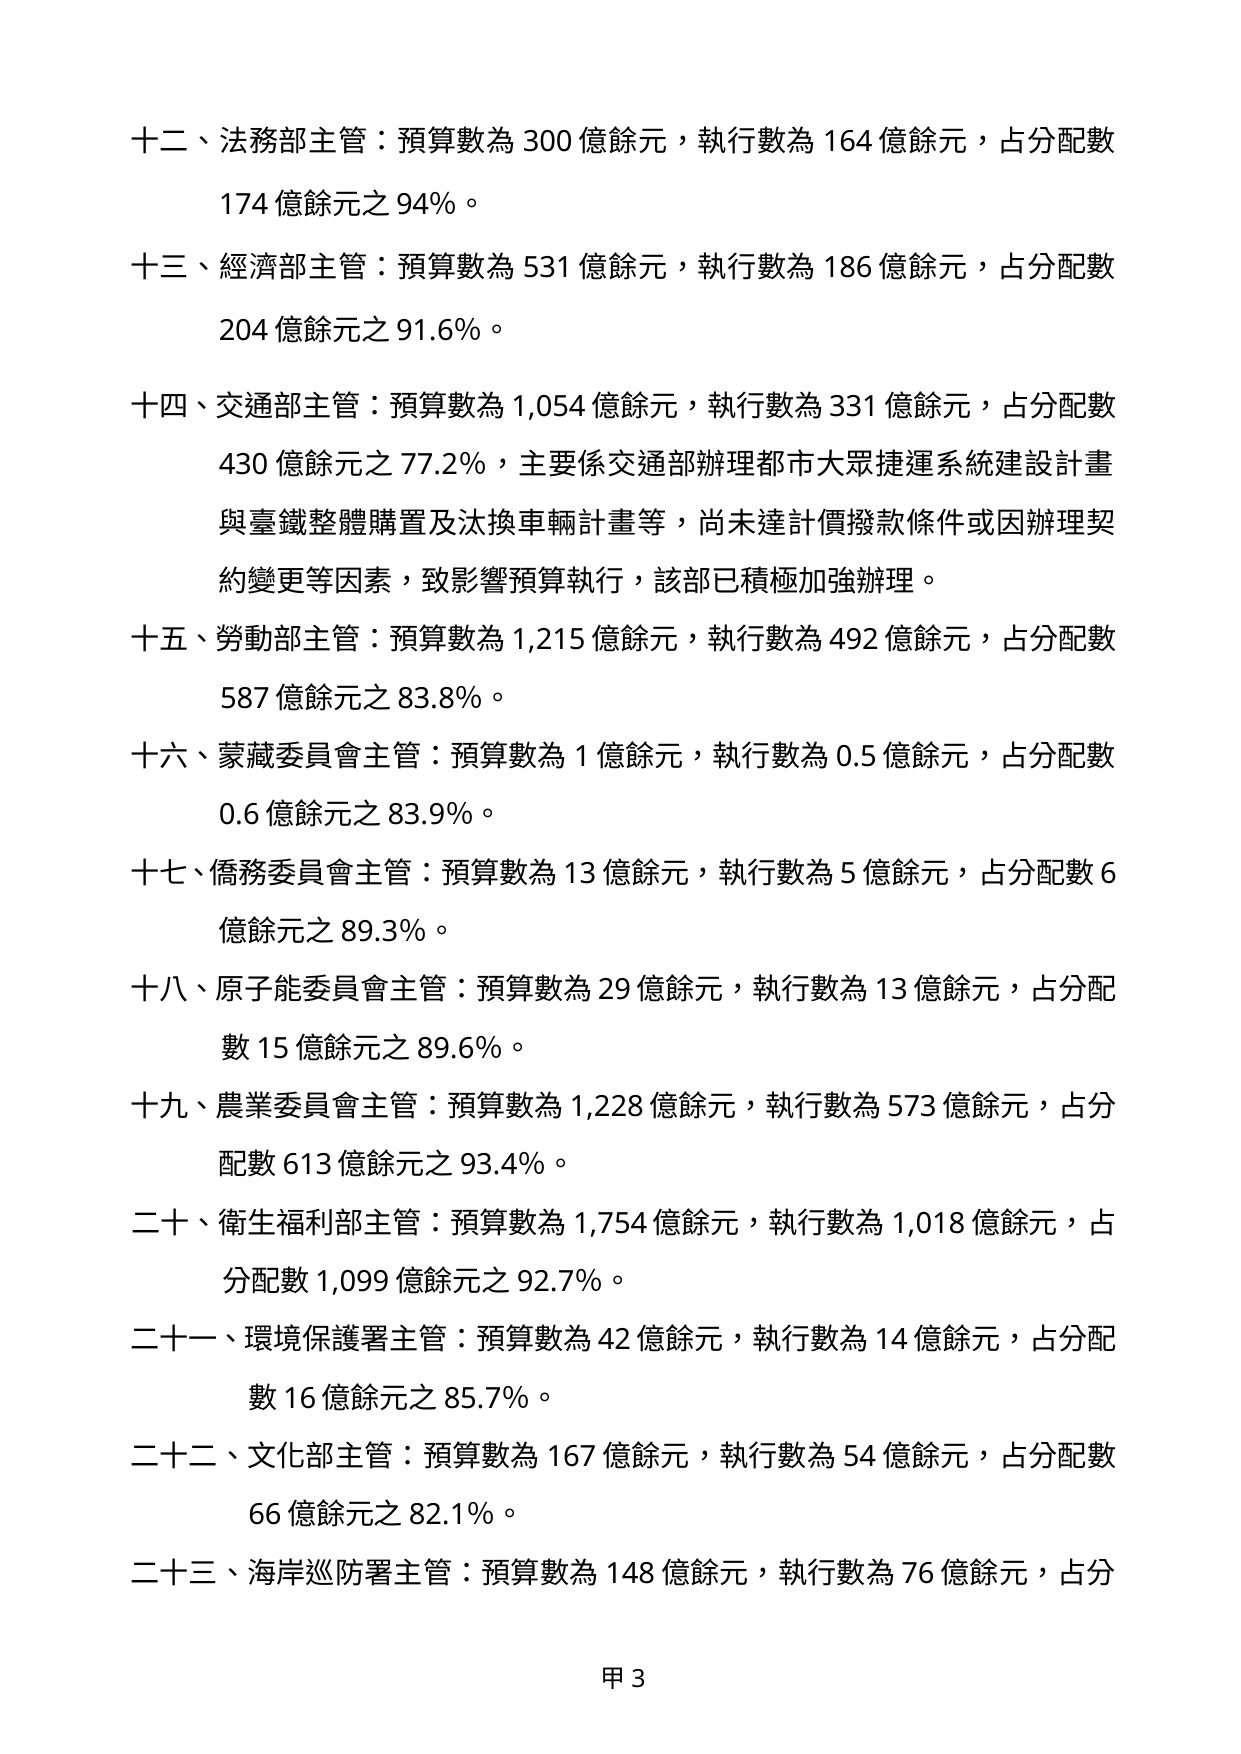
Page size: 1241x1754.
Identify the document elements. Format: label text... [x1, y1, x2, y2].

text 二十二、文化部主管：預算數為167億餘元，執行數為54億餘元，占分配數66億餘元之82.1％。 [130, 1420, 1116, 1536]
text 十二、法務部主管：預算數為300億餘元，執行數為164億餘元，占分配數174億餘元之94％。 [130, 118, 1116, 223]
text 二十一、環境保護署主管：預算數為42億餘元，執行數為14億餘元，占分配數16億餘元之85.7％。 [130, 1303, 1116, 1420]
text 十九、農業委員會主管：預算數為1,228億餘元，執行數為573億餘元，占分配數613億餘元之93.4％。 [130, 1070, 1116, 1186]
text 十四、交通部主管：預算數為1,054億餘元，執行數為331億餘元，占分配數430億餘元之77.2％，主要係交通部辦理都市大眾捷運系統建設計畫與臺鐵整體購置及汰換車輛計畫等，尚未達計價撥款條件或因辦理契約變更等因素，致影響預算執行，該部已積極加強辦理。 [130, 370, 1116, 603]
text 十五、勞動部主管：預算數為1,215億餘元，執行數為492億餘元，占分配數587億餘元之83.8％。 [130, 603, 1116, 720]
text 十六、蒙藏委員會主管：預算數為1億餘元，執行數為0.5億餘元，占分配數0.6億餘元之83.9％。 [130, 720, 1116, 836]
text 十七、僑務委員會主管：預算數為13億餘元，執行數為5億餘元，占分配數6億餘元之89.3％。 [130, 836, 1116, 953]
text 十八、原子能委員會主管：預算數為29億餘元，執行數為13億餘元，占分配數15億餘元之89.6％。 [130, 953, 1116, 1070]
text 十三、經濟部主管：預算數為531億餘元，執行數為186億餘元，占分配數204億餘元之91.6％。 [130, 244, 1116, 349]
text 二十三、海岸巡防署主管：預算數為148億餘元，執行數為76億餘元，占分 [130, 1536, 1116, 1595]
text 二十、衛生福利部主管：預算數為1,754億餘元，執行數為1,018億餘元，占分配數1,099億餘元之92.7％。 [131, 1186, 1116, 1303]
